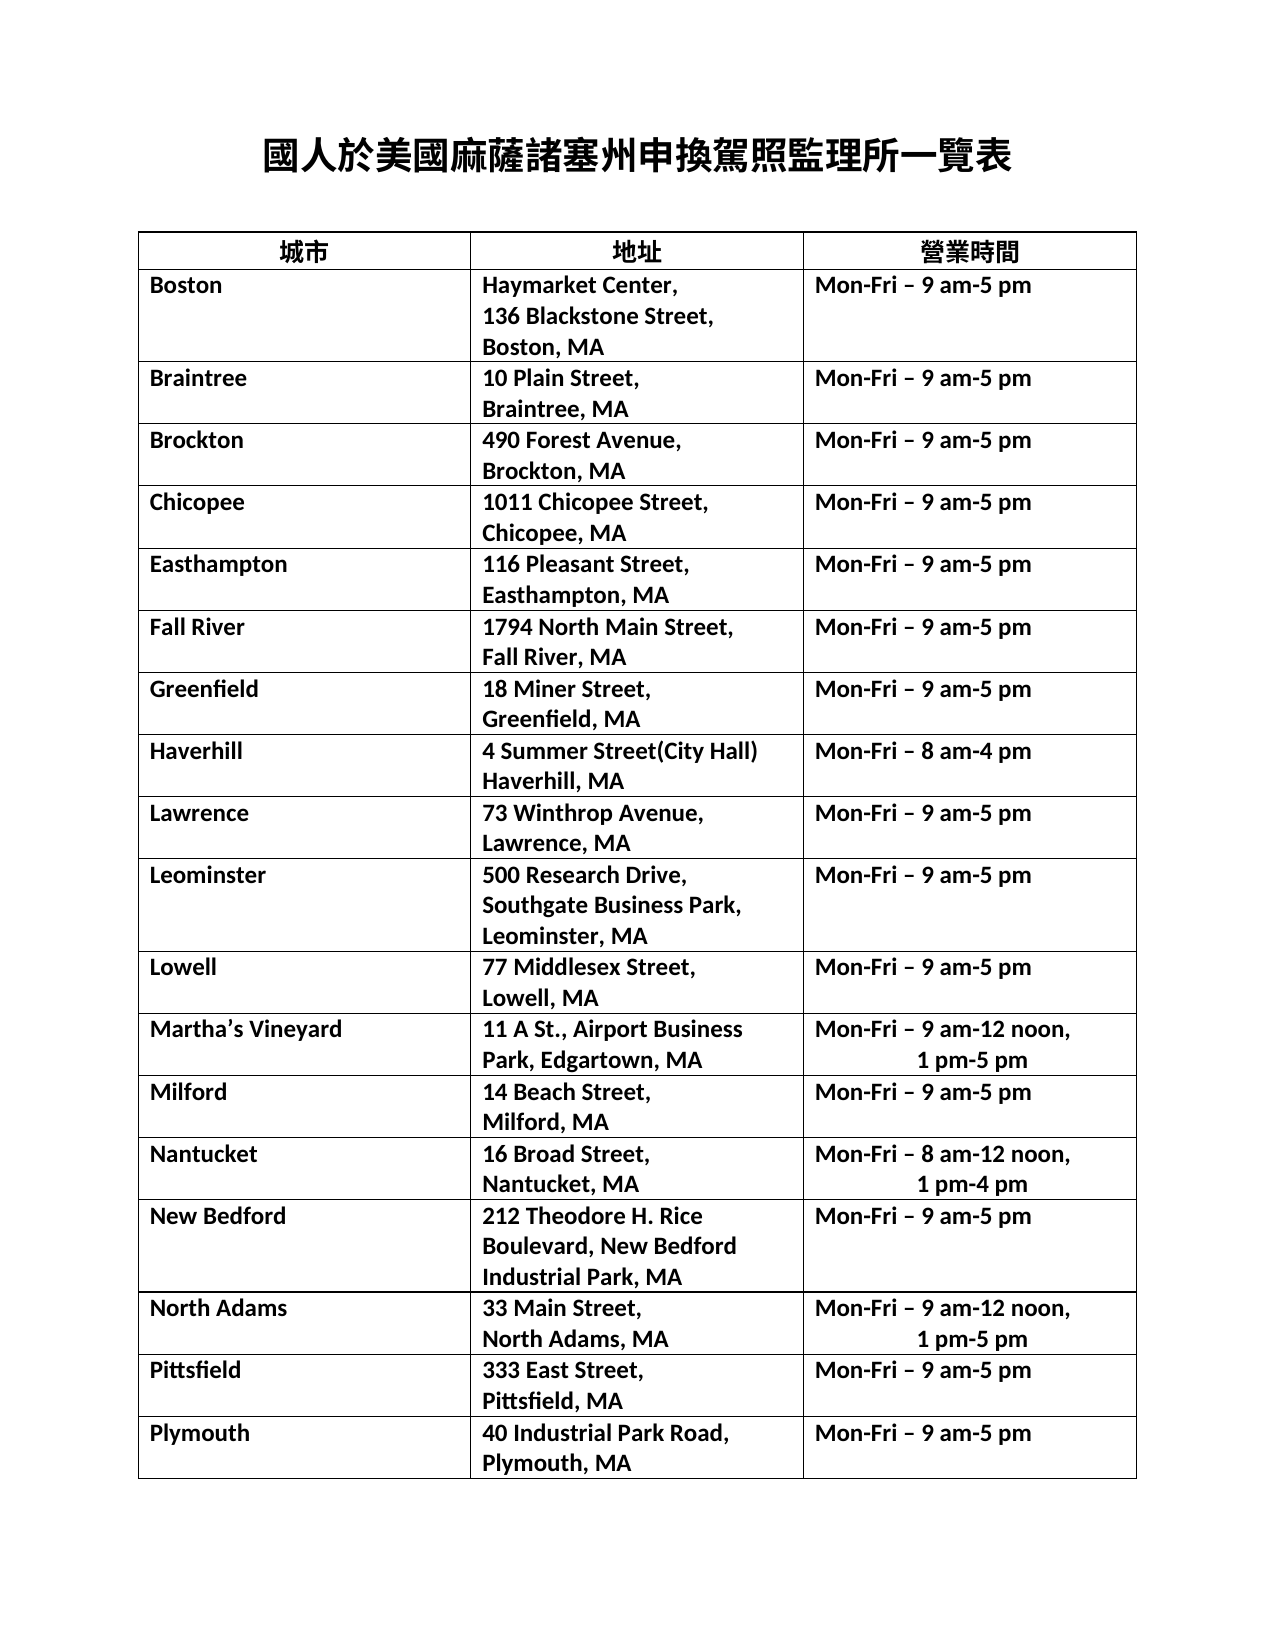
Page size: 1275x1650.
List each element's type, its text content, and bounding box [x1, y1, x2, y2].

table_cell 1011 Chicopee Street, Chicopee, MA [471, 486, 803, 547]
table_cell Mon-Fri – 8 am-4 pm [804, 735, 1136, 796]
table_cell Plymouth [139, 1417, 470, 1478]
table_cell Mon-Fri – 9 am-5 pm [804, 952, 1136, 1013]
table_cell Braintree [139, 362, 470, 423]
table_cell 4 Summer Street(City Hall) Haverhill, MA [471, 735, 803, 796]
table_cell 1794 North Main Street, Fall River, MA [471, 611, 803, 672]
table_cell 333 East Street, Pittsfield, MA [471, 1355, 803, 1416]
table_cell Chicopee [139, 486, 470, 547]
table_header 營業時間 [804, 233, 1136, 269]
table_cell Mon-Fri – 8 am-12 noon, 1 pm-4 pm [804, 1138, 1136, 1199]
table_cell Mon-Fri – 9 am-5 pm [804, 673, 1136, 734]
table_cell Nantucket [139, 1138, 470, 1199]
table_cell New Bedford [139, 1200, 470, 1291]
table_cell Brockton [139, 424, 470, 485]
table_cell Mon-Fri – 9 am-5 pm [804, 270, 1136, 361]
table_cell 10 Plain Street, Braintree, MA [471, 362, 803, 423]
table_cell 490 Forest Avenue, Brockton, MA [471, 424, 803, 485]
table_cell Mon-Fri – 9 am-5 pm [804, 424, 1136, 485]
table_cell Haverhill [139, 735, 470, 796]
table_cell Lawrence [139, 797, 470, 858]
table_cell 77 Middlesex Street, Lowell, MA [471, 952, 803, 1013]
table_cell 73 Winthrop Avenue, Lawrence, MA [471, 797, 803, 858]
table_cell Mon-Fri – 9 am-5 pm [804, 611, 1136, 672]
table_cell Mon-Fri – 9 am-5 pm [804, 1200, 1136, 1291]
table_cell 116 Pleasant Street, Easthampton, MA [471, 549, 803, 609]
table_header 城市 [139, 233, 470, 269]
table_cell Leominster [139, 859, 470, 951]
table_cell Boston [139, 270, 470, 361]
table_cell Mon-Fri – 9 am-5 pm [804, 549, 1136, 609]
table_cell Mon-Fri – 9 am-12 noon, 1 pm-5 pm [804, 1293, 1136, 1353]
table_cell Mon-Fri – 9 am-5 pm [804, 797, 1136, 858]
table_cell Mon-Fri – 9 am-5 pm [804, 362, 1136, 423]
table_cell Mon-Fri – 9 am-5 pm [804, 1417, 1136, 1478]
table_cell Lowell [139, 952, 470, 1013]
table_cell 40 Industrial Park Road, Plymouth, MA [471, 1417, 803, 1478]
table_cell Mon-Fri – 9 am-5 pm [804, 486, 1136, 547]
table_cell 33 Main Street, North Adams, MA [471, 1293, 803, 1353]
table_cell 18 Miner Street, Greenfield, MA [471, 673, 803, 734]
table_cell 11 A St., Airport Business Park, Edgartown, MA [471, 1014, 803, 1075]
table_cell Mon-Fri – 9 am-5 pm [804, 859, 1136, 951]
table_cell Greenfield [139, 673, 470, 734]
table_cell Mon-Fri – 9 am-5 pm [804, 1076, 1136, 1137]
table_cell Haymarket Center, 136 Blackstone Street, Boston, MA [471, 270, 803, 361]
table_cell Pittsfield [139, 1355, 470, 1416]
table_cell 212 Theodore H. Rice Boulevard, New Bedford Industrial Park, MA [471, 1200, 803, 1291]
table_cell North Adams [139, 1293, 470, 1353]
table_cell 500 Research Drive, Southgate Business Park, Leominster, MA [471, 859, 803, 951]
table_cell Milford [139, 1076, 470, 1137]
table_cell Easthampton [139, 549, 470, 609]
table_header 地址 [471, 233, 803, 269]
table_cell Mon-Fri – 9 am-5 pm [804, 1355, 1136, 1416]
table_cell 14 Beach Street, Milford, MA [471, 1076, 803, 1137]
table_cell 16 Broad Street, Nantucket, MA [471, 1138, 803, 1199]
table_cell Fall River [139, 611, 470, 672]
table_cell Mon-Fri – 9 am-12 noon, 1 pm-5 pm [804, 1014, 1136, 1075]
table_cell Martha’s Vineyard [139, 1014, 470, 1075]
